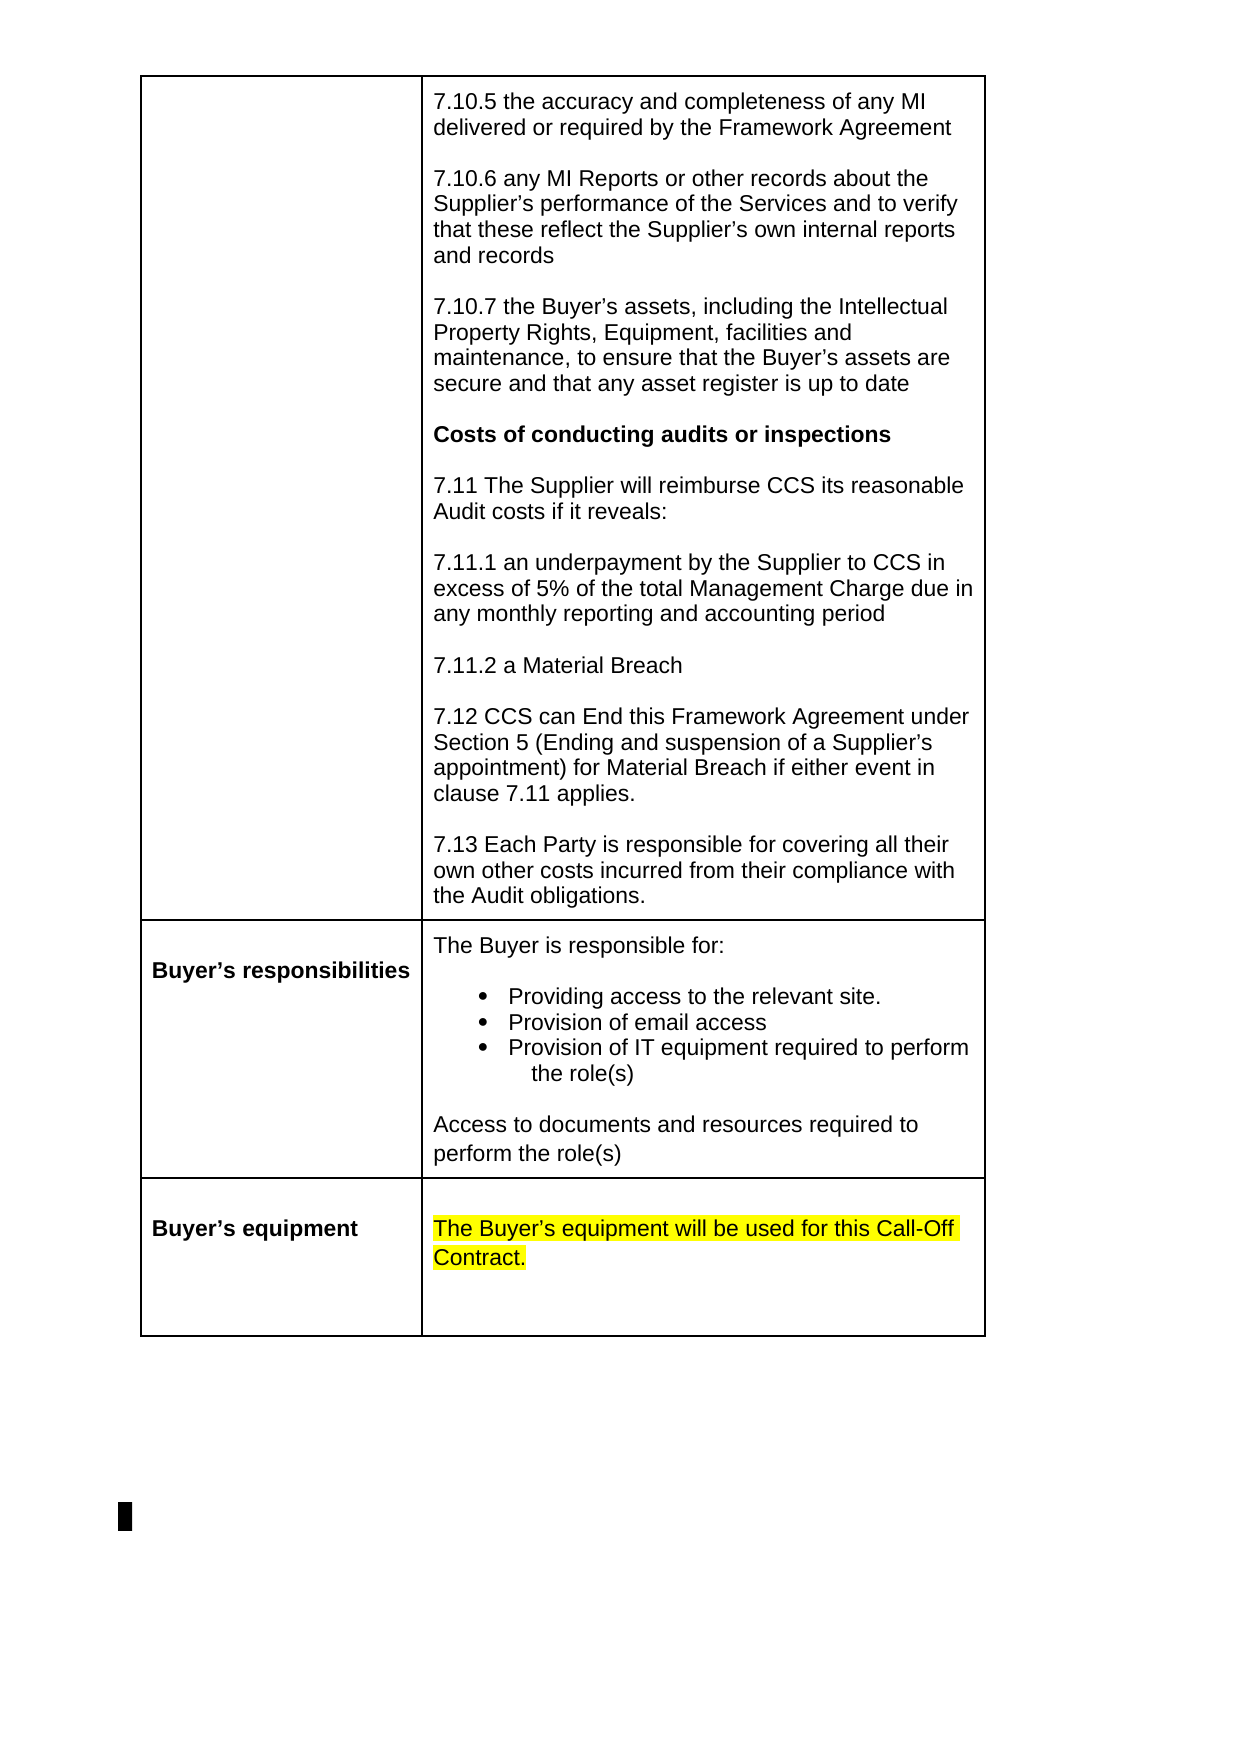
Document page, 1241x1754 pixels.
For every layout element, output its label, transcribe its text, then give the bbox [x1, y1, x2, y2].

picture [118, 1502, 133, 1531]
table_cell [142, 77, 421, 919]
table_cell The Buyer’s equipment will be used for this Call-Off Contract. [423, 1179, 984, 1335]
table_cell 7.10.5 the accuracy and completeness of any MI delivered or required by the Framework Agreement 7.10.6 any MI Reports or other records about the Supplier’s performance of the Services and to verify that these reflect the Supplier’s own internal reports and records 7.10.7 the Buyer’s assets, including the Intellectual Property Rights, Equipment, facilities and maintenance, to ensure that the Buyer’s assets are secure and that any asset register is up to date Costs of conducting audits or inspections 7.11 The Supplier will reimburse CCS its reasonable Audit costs if it reveals: 7.11.1 an underpayment by the Supplier to CCS in excess of 5% of the total Management Charge due in any monthly reporting and accounting period 7.11.2 a Material Breach 7.12 CCS can End this Framework Agreement under Section 5 (Ending and suspension of a Supplier’s appointment) for Material Breach if either event in clause 7.11 applies. 7.13 Each Party is responsible for covering all their own other costs incurred from their compliance with the Audit obligations. [423, 77, 984, 919]
table_cell [986, 75, 1068, 919]
table_cell [986, 919, 1068, 1177]
table_cell Buyer’s responsibilities [142, 921, 421, 1177]
table_cell Buyer’s equipment [142, 1179, 421, 1335]
table_cell The Buyer is responsible for: Providing access to the relevant site. Provision of email access Provision of IT equipment required to perform the role(s) Access to documents and resources required to perform the role(s) [423, 921, 984, 1177]
table_cell [986, 1177, 1068, 1335]
